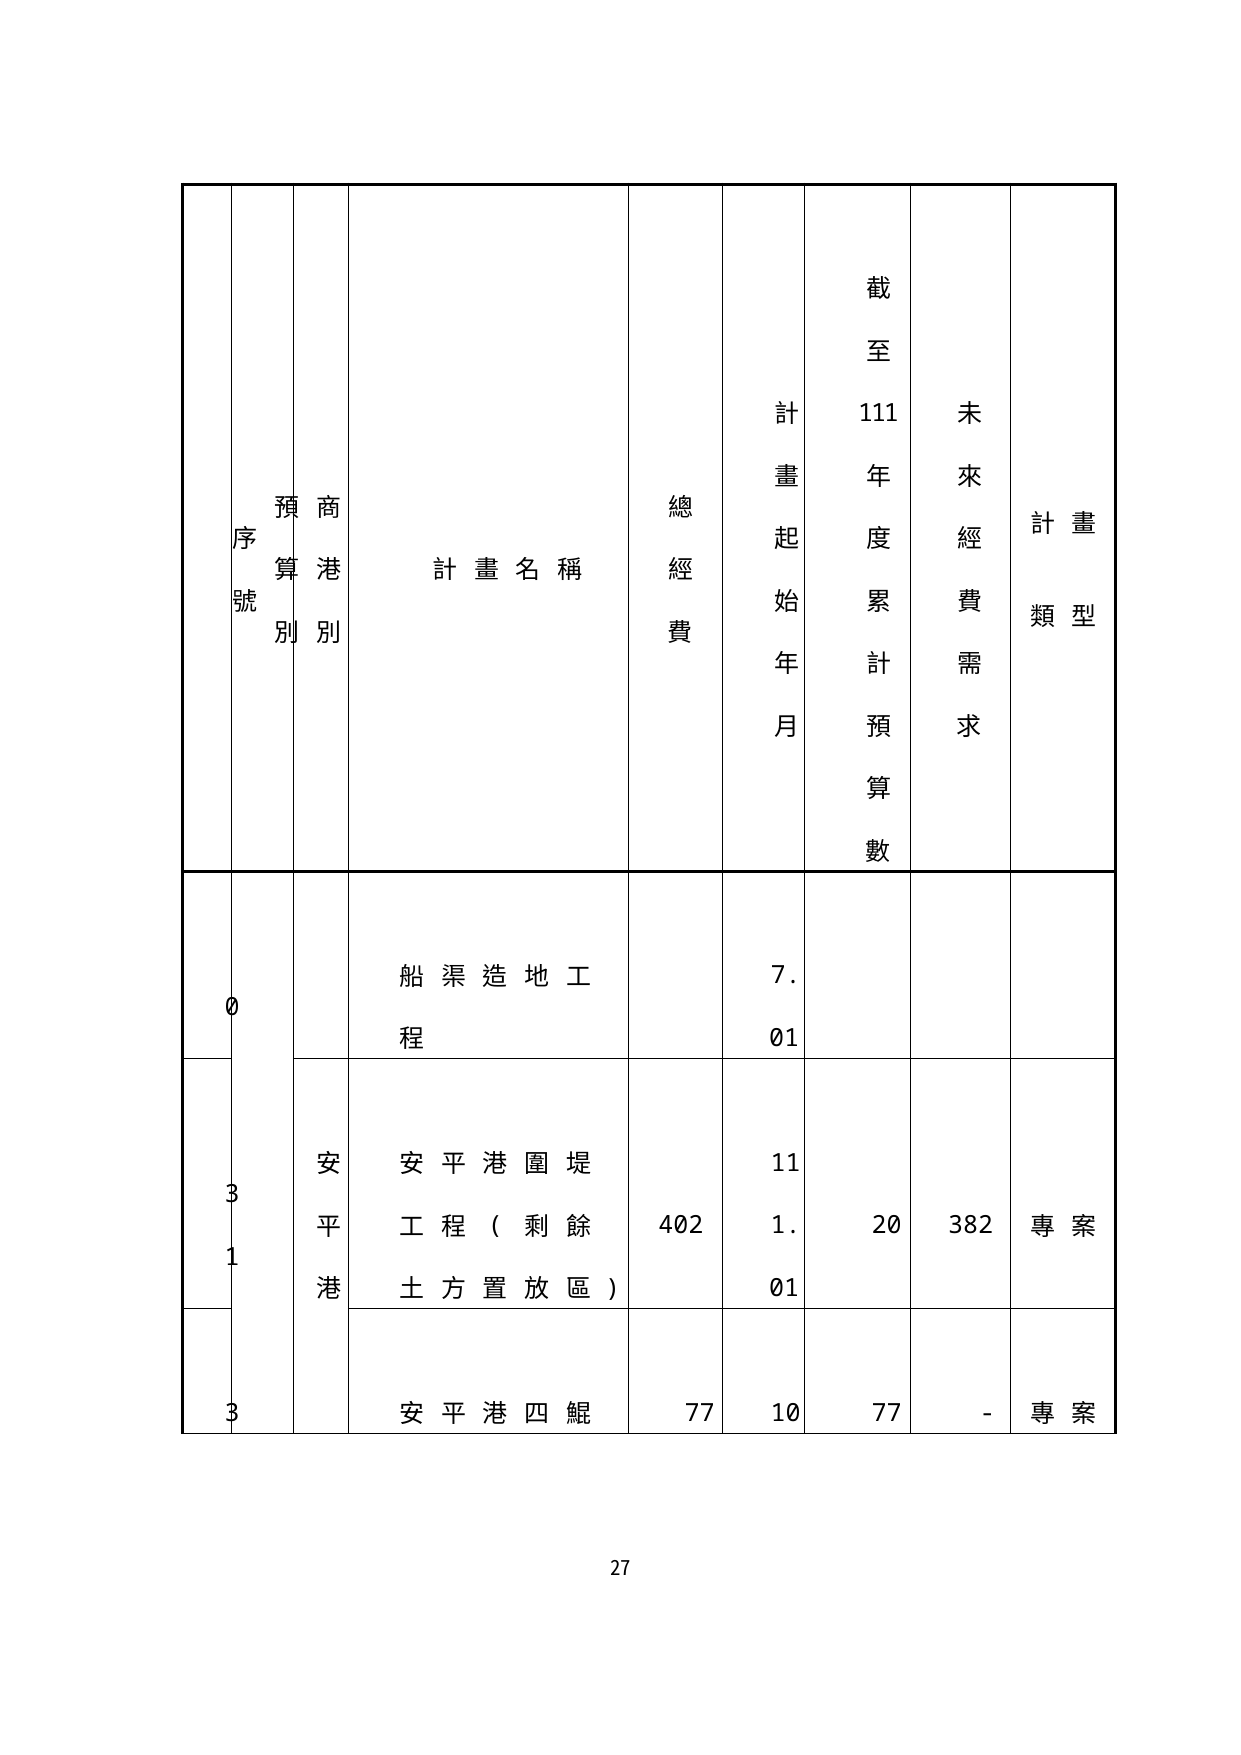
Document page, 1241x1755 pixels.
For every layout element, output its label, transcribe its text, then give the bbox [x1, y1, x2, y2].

table_header 未來經費需求 [911, 186, 1010, 870]
table_cell - [911, 1309, 1010, 1433]
table_cell - [911, 873, 1010, 1058]
table_header 計畫起始年月 [723, 186, 804, 870]
table_cell [294, 873, 348, 1058]
table_cell 111.01 [723, 1059, 804, 1308]
table_cell 船渠造地工程 [349, 873, 628, 1058]
table_header 商港別 [294, 186, 348, 870]
table_cell [1011, 873, 1114, 1058]
table_header 預算別 [232, 186, 293, 870]
table_cell 20 [805, 1059, 910, 1308]
table_cell 31 [184, 1059, 231, 1308]
table_cell 安平港圍堤工程(剩餘土方置放區) [349, 1059, 628, 1308]
table_cell 30 [184, 873, 231, 1058]
table_cell 專案 [1011, 1059, 1114, 1308]
table_header 截至111年度累計預算數 [805, 186, 910, 870]
table_header 計畫 類型 [1011, 186, 1114, 870]
table_cell 32 [184, 1309, 231, 1433]
table_cell 專案 [1011, 1309, 1114, 1433]
table_cell 10 [723, 1309, 804, 1433]
table_cell - [629, 873, 722, 1058]
table_header 序號 [184, 186, 231, 870]
table_cell 382 [911, 1059, 1010, 1308]
table_cell 航港基金 [232, 873, 293, 1433]
table_cell 77 [629, 1309, 722, 1433]
table_cell 安平港 [294, 1059, 348, 1433]
table_header 總經費 [629, 186, 722, 870]
table_cell 7.01 [723, 873, 804, 1058]
table_cell 402 [629, 1059, 722, 1308]
table_cell [805, 873, 910, 1058]
table_header 計畫名稱 [349, 186, 628, 870]
table_cell 安平港四鯤 [349, 1309, 628, 1433]
table_cell 77 [805, 1309, 910, 1433]
